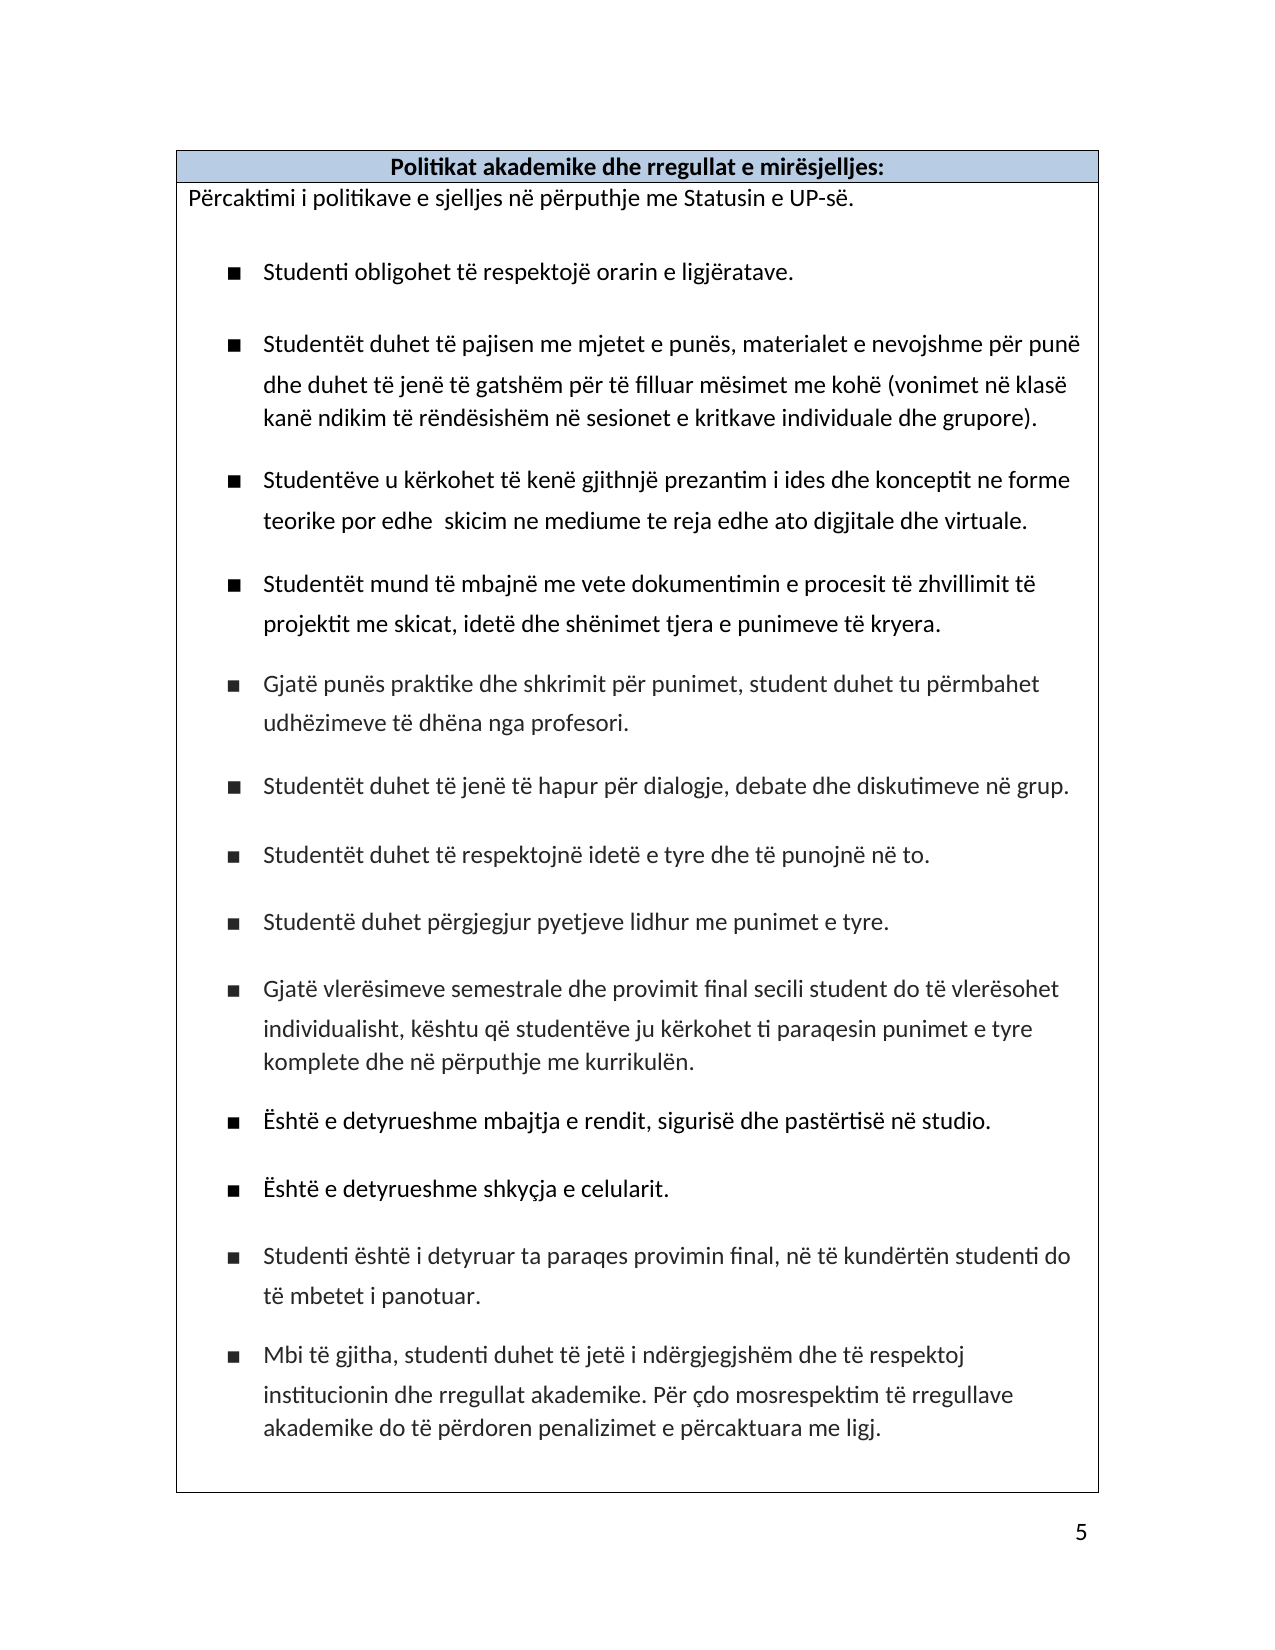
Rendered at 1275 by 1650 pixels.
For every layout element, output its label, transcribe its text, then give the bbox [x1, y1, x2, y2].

table_header Politikat akademike dhe rregullat e mirësjelljes: [177, 151, 1098, 182]
table_cell Përcaktimi i politikave e sjelljes në përputhje me Statusin e UP-së. Studenti obligohet të respektojë orarin e ligjëratave. Studentët duhet të pajisen me mjetet e punës, materialet e nevojshme për punë dhe duhet të jenë të gatshëm për të filluar mësimet me kohë (vonimet në klasë kanë ndikim të rëndësishëm në sesionet e kritkave individuale dhe grupore). Studentëve u kërkohet të kenë gjithnjë prezantim i ides dhe konceptit ne forme teorike por edhe skicim ne mediume te reja edhe ato digjitale dhe virtuale. Studentët mund të mbajnë me vete dokumentimin e procesit të zhvillimit të projektit me skicat, idetë dhe shënimet tjera e punimeve të kryera. Gjatë punës praktike dhe shkrimit për punimet, student duhet tu përmbahet udhëzimeve të dhëna nga profesori. Studentët duhet të jenë të hapur për dialogje, debate dhe diskutimeve në grup. Studentët duhet të respektojnë idetë e tyre dhe të punojnë në to. Studentë duhet përgjegjur pyetjeve lidhur me punimet e tyre. Gjatë vlerësimeve semestrale dhe provimit final secili student do të vlerësohet individualisht, kështu që studentëve ju kërkohet ti paraqesin punimet e tyre komplete dhe në përputhje me kurrikulën. Është e detyrueshme mbajtja e rendit, sigurisë dhe pastërtisë në studio. Është e detyrueshme shkyçja e celularit. Studenti është i detyruar ta paraqes provimin final, në të kundërtën studenti do të mbetet i panotuar. Mbi të gjitha, studenti duhet të jetë i ndërgjegjshëm dhe të respektoj institucionin dhe rregullat akademike. Për çdo mosrespektim të rregullave akademike do të përdoren penalizimet e përcaktuara me ligj. [177, 183, 1098, 1492]
